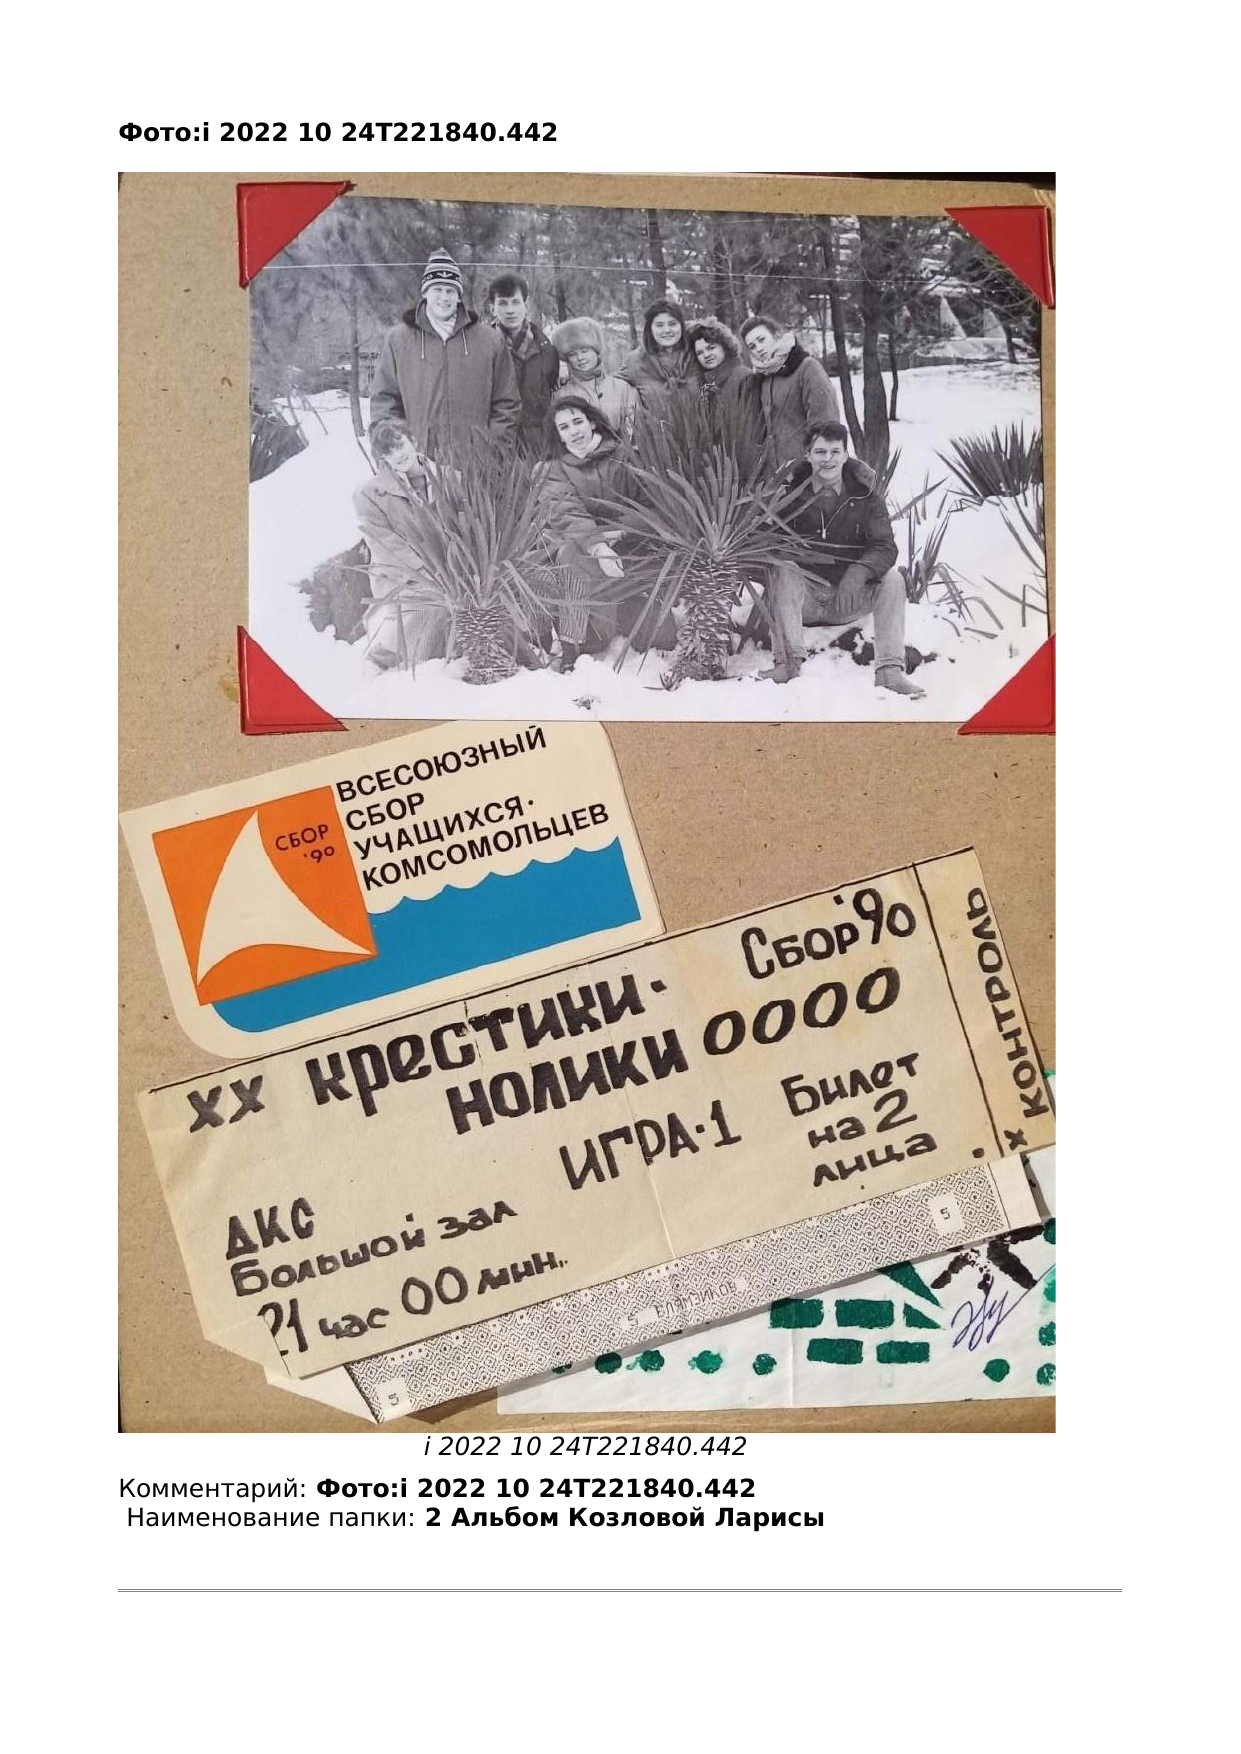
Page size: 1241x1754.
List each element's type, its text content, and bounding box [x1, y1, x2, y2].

subtitle Фото:i 2022 10 24T221840.442 [118, 118, 1122, 147]
text i 2022 10 24T221840.442 [118, 1433, 1056, 1462]
text Комментарий: Фото:i 2022 10 24T221840.442 Наименование папки: 2 Альбом Козловой Ларисы [118, 1474, 1122, 1562]
picture [118, 172, 1056, 1433]
